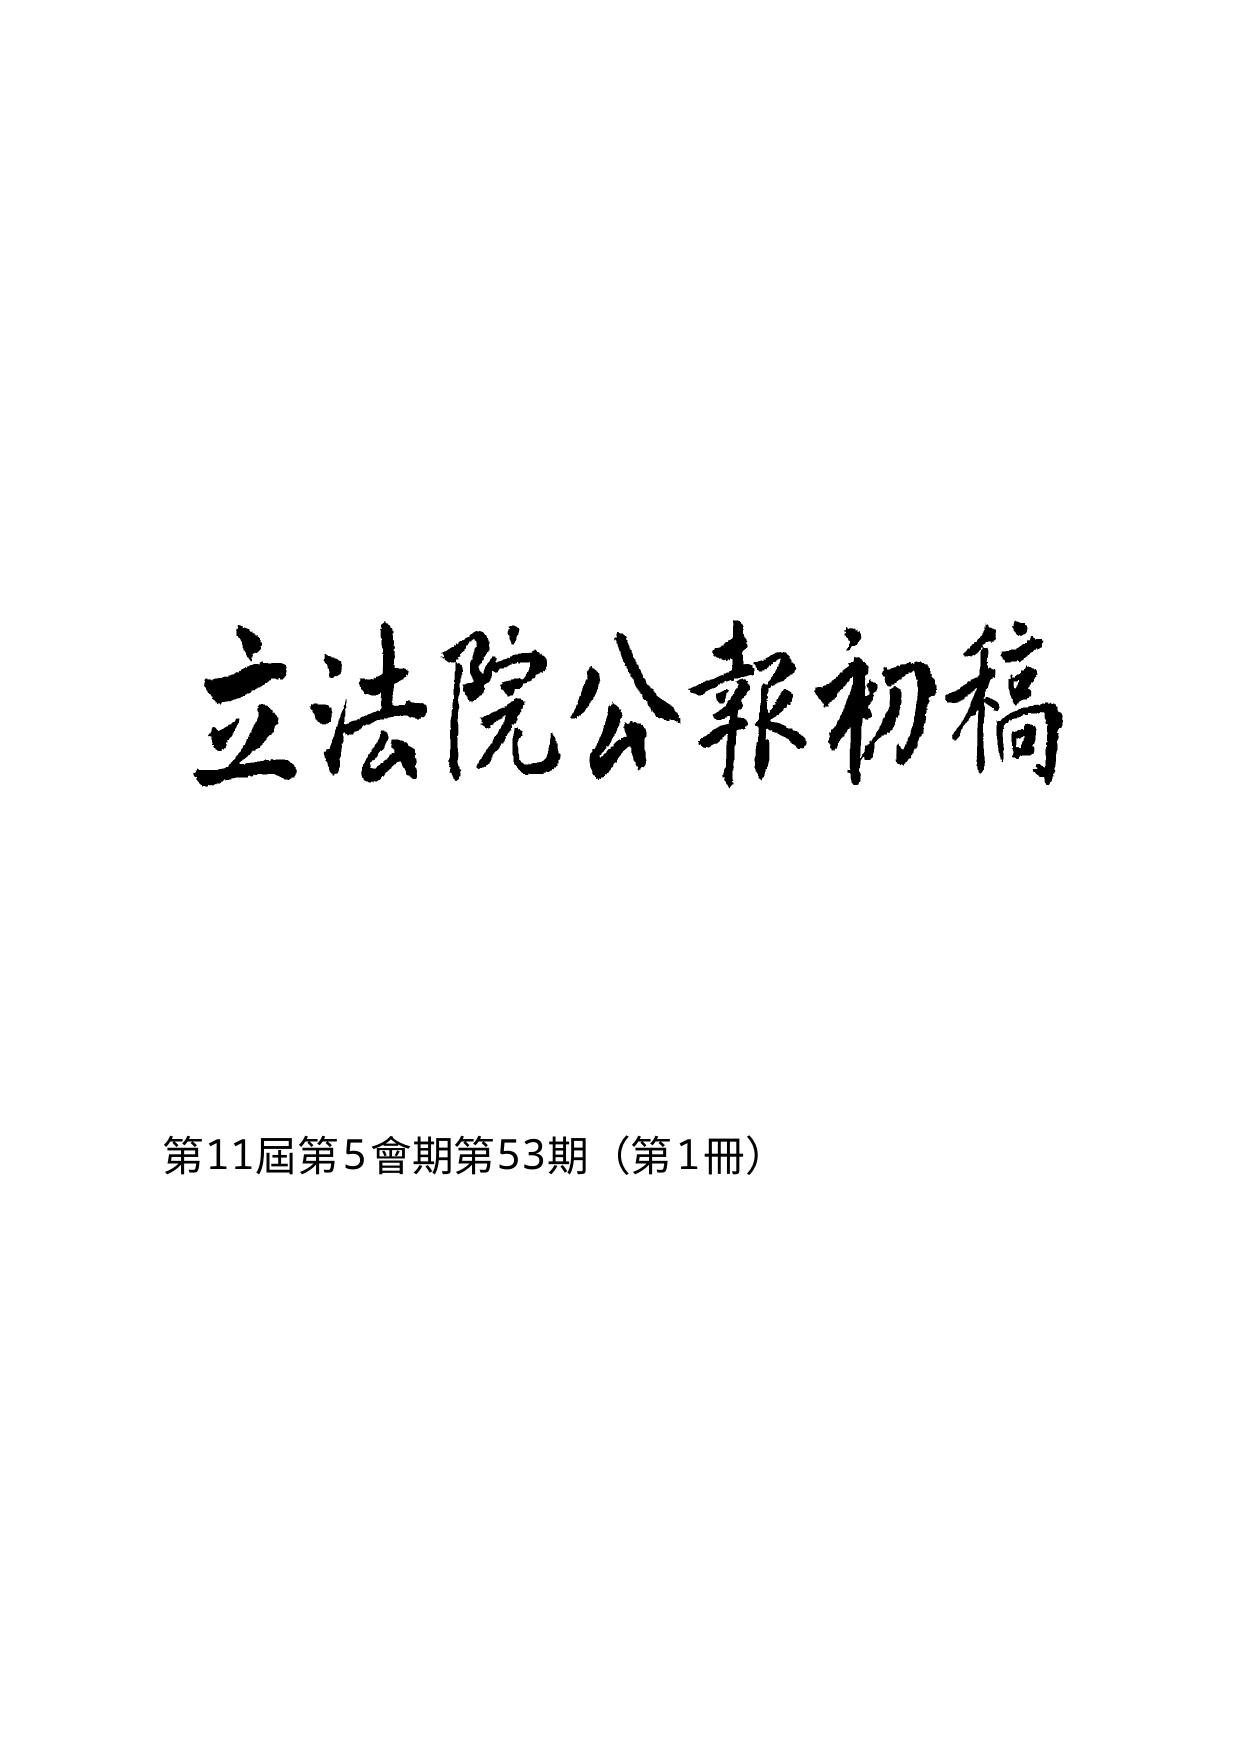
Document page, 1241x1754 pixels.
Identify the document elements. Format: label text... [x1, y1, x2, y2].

table_header [151, 406, 1098, 902]
table_header 第11屆第5會期第53期（第1冊） [151, 1089, 825, 1234]
